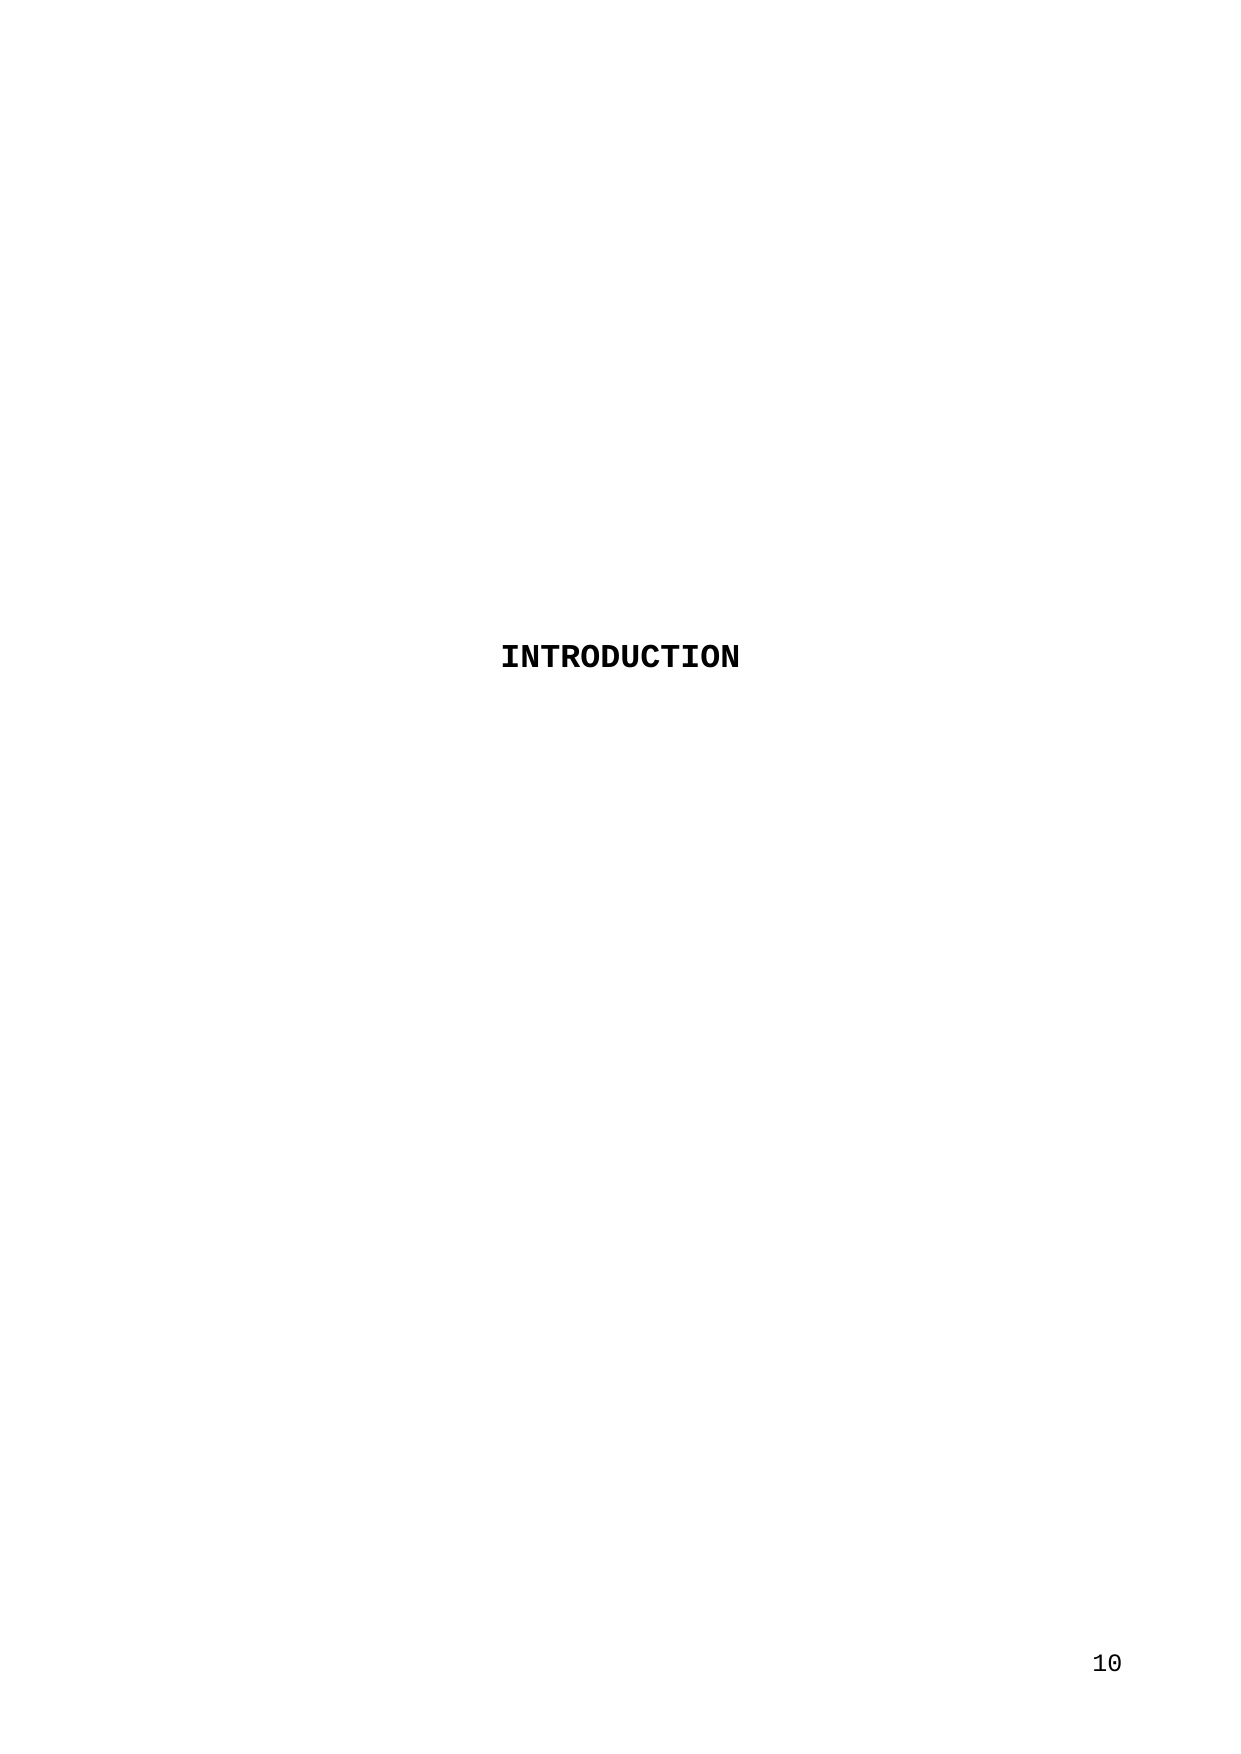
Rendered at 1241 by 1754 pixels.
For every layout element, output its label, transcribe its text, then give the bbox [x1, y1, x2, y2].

subtitle Introduction [118, 639, 1122, 677]
